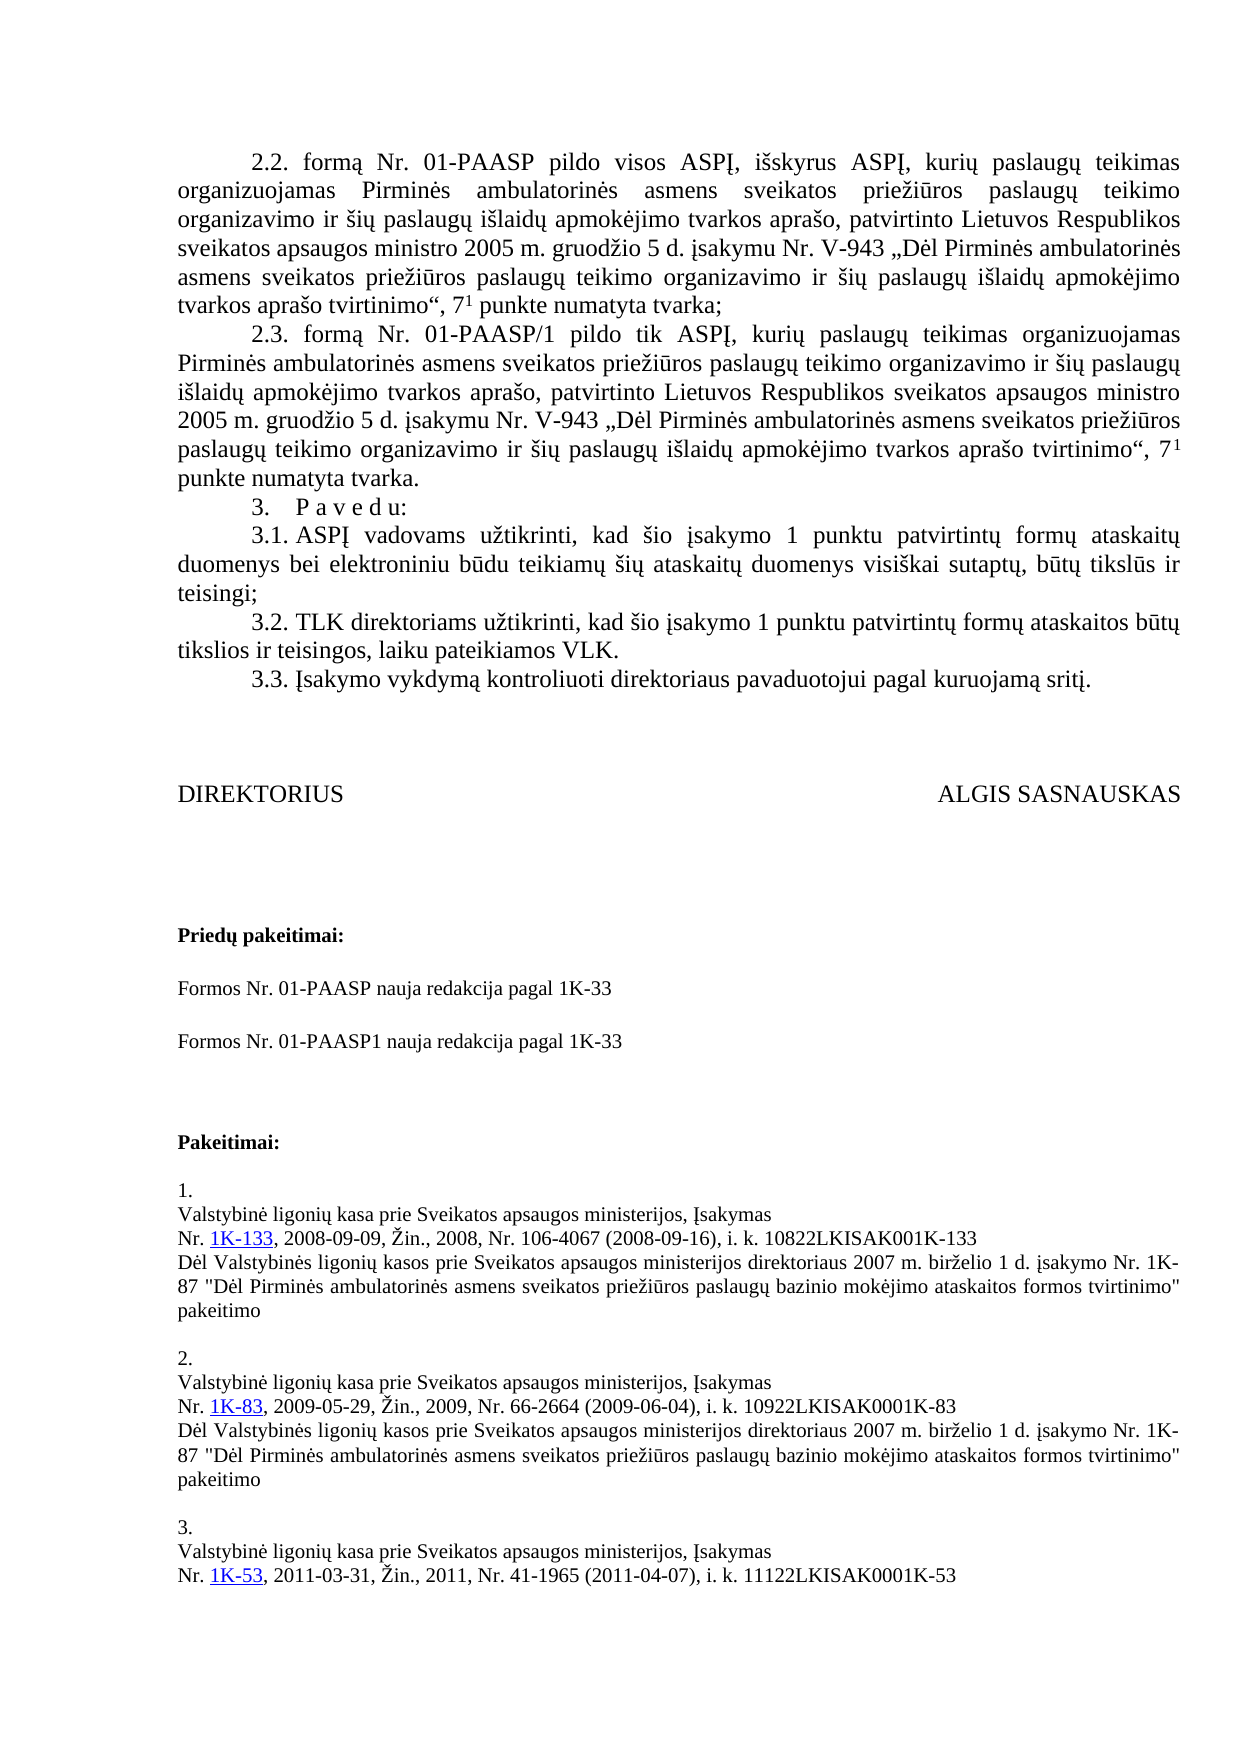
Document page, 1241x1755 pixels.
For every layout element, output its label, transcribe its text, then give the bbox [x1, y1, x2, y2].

text Priedų pakeitimai: [177, 923, 1181, 947]
text Formos Nr. 01-PAASP1 nauja redakcija pagal 1K-33 [177, 1029, 1181, 1053]
text Formos Nr. 01-PAASP nauja redakcija pagal 1K-33 [177, 976, 1181, 1000]
text 3.2. TLK direktoriams užtikrinti, kad šio įsakymo 1 punktu patvirtintų formų ataskaitos būtų tikslios ir teisingos, laiku pateikiamos VLK. [177, 607, 1181, 664]
text Nr. 1K-133, 2008-09-09, Žin., 2008, Nr. 106-4067 (2008-09-16), i. k. 10822LKISAK001K-133 [177, 1226, 1181, 1250]
text 2.3. formą Nr. 01-PAASP/1 pildo tik ASPĮ, kurių paslaugų teikimas organizuojamas Pirminės ambulatorinės asmens sveikatos priežiūros paslaugų teikimo organizavimo ir šių paslaugų išlaidų apmokėjimo tvarkos aprašo, patvirtinto Lietuvos Respublikos sveikatos apsaugos ministro 2005 m. gruodžio 5 d. įsakymu Nr. V-943 „Dėl Pirminės ambulatorinės asmens sveikatos priežiūros paslaugų teikimo organizavimo ir šių paslaugų išlaidų apmokėjimo tvarkos aprašo tvirtinimo“, 71 punkte numatyta tvarka. [177, 319, 1181, 492]
text Valstybinė ligonių kasa prie Sveikatos apsaugos ministerijos, Įsakymas [177, 1370, 1181, 1394]
text Pakeitimai: [177, 1130, 1181, 1154]
text 3. P a v e d u: [177, 492, 1181, 521]
text Dėl Valstybinės ligonių kasos prie Sveikatos apsaugos ministerijos direktoriaus 2007 m. birželio 1 d. įsakymo Nr. 1K-87 "Dėl Pirminės ambulatorinės asmens sveikatos priežiūros paslaugų bazinio mokėjimo ataskaitos formos tvirtinimo" pakeitimo [177, 1250, 1181, 1322]
text 2. [177, 1346, 1181, 1370]
text 3. [177, 1515, 1181, 1539]
text Nr. 1K-53, 2011-03-31, Žin., 2011, Nr. 41-1965 (2011-04-07), i. k. 11122LKISAK0001K-53 [177, 1563, 1181, 1587]
text Valstybinė ligonių kasa prie Sveikatos apsaugos ministerijos, Įsakymas [177, 1539, 1181, 1563]
text Dėl Valstybinės ligonių kasos prie Sveikatos apsaugos ministerijos direktoriaus 2007 m. birželio 1 d. įsakymo Nr. 1K-87 "Dėl Pirminės ambulatorinės asmens sveikatos priežiūros paslaugų bazinio mokėjimo ataskaitos formos tvirtinimo" pakeitimo [177, 1418, 1181, 1491]
text Valstybinė ligonių kasa prie Sveikatos apsaugos ministerijos, Įsakymas [177, 1202, 1181, 1226]
text 3.3. Įsakymo vykdymą kontroliuoti direktoriaus pavaduotojui pagal kuruojamą sritį. [177, 664, 1181, 693]
text 3.1. ASPĮ vadovams užtikrinti, kad šio įsakymo 1 punktu patvirtintų formų ataskaitų duomenys bei elektroniniu būdu teikiamų šių ataskaitų duomenys visiškai sutaptų, būtų tikslūs ir teisingi; [177, 521, 1181, 607]
text 2.2. formą Nr. 01-PAASP pildo visos ASPĮ, išskyrus ASPĮ, kurių paslaugų teikimas organizuojamas Pirminės ambulatorinės asmens sveikatos priežiūros paslaugų teikimo organizavimo ir šių paslaugų išlaidų apmokėjimo tvarkos aprašo, patvirtinto Lietuvos Respublikos sveikatos apsaugos ministro 2005 m. gruodžio 5 d. įsakymu Nr. V-943 „Dėl Pirminės ambulatorinės asmens sveikatos priežiūros paslaugų teikimo organizavimo ir šių paslaugų išlaidų apmokėjimo tvarkos aprašo tvirtinimo“, 71 punkte numatyta tvarka; [177, 147, 1181, 319]
text DIREKTORIUS ALGIS SASNAUSKAS [177, 779, 1181, 808]
text Nr. 1K-83, 2009-05-29, Žin., 2009, Nr. 66-2664 (2009-06-04), i. k. 10922LKISAK0001K-83 [177, 1394, 1181, 1418]
text 1. [177, 1178, 1181, 1202]
